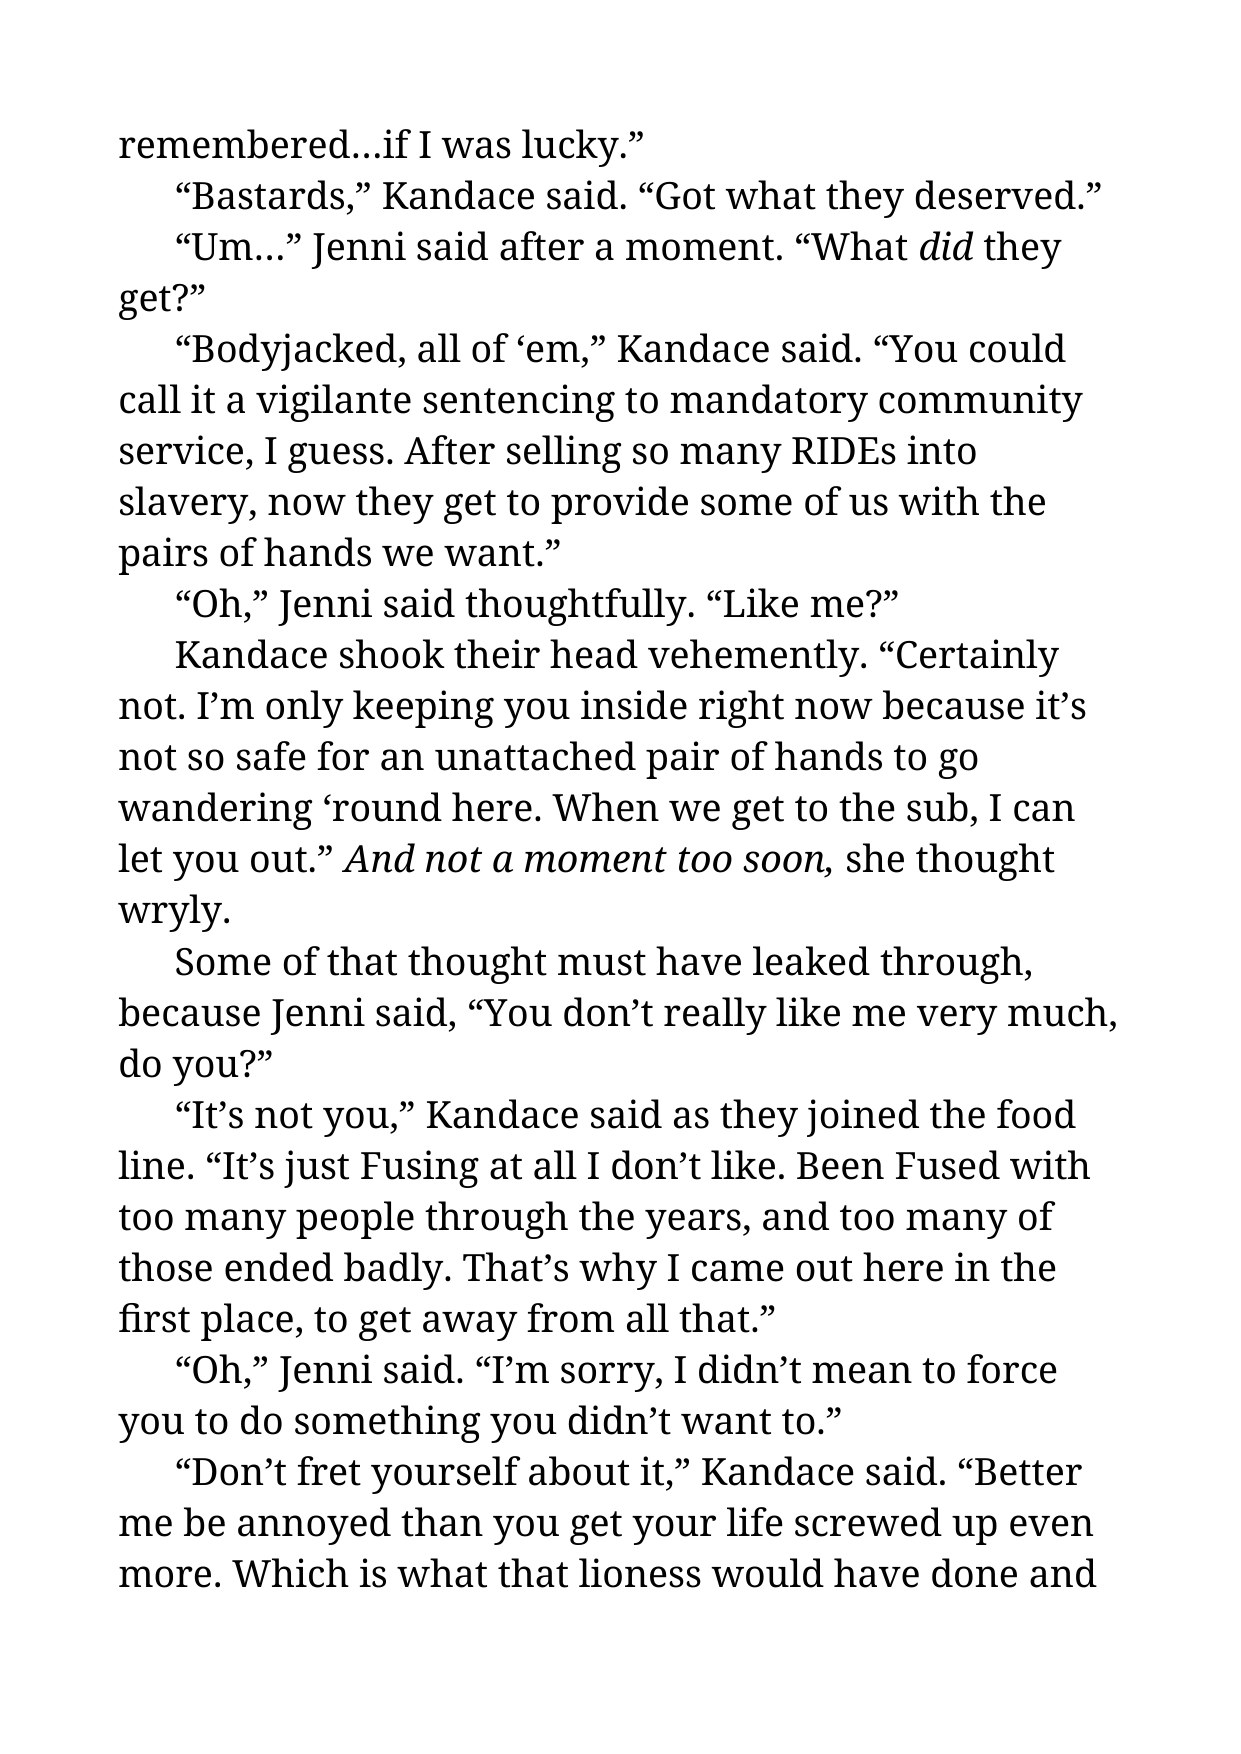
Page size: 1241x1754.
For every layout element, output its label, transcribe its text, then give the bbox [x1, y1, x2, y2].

text “It’s not you,” Kandace said as they joined the food line. “It’s just Fusing at all I don’t like. Been Fused with too many people through the years, and too many of those ended badly. That’s why I came out here in the first place, to get away from all that.” [118, 1088, 1122, 1343]
text “Don’t fret yourself about it,” Kandace said. “Better me be annoyed than you get your life screwed up even more. Which is what that lioness would have done and [118, 1445, 1122, 1598]
text Some of that thought must have leaked through, because Jenni said, “You don’t really like me very much, do you?” [118, 935, 1122, 1088]
text remembered…if I was lucky.” [118, 118, 1122, 169]
text “Oh,” Jenni said thoughtfully. “Like me?” [118, 577, 1122, 628]
text “Um…” Jenni said after a moment. “What did they get?” [118, 220, 1122, 322]
text “Bastards,” Kandace said. “Got what they deserved.” [118, 169, 1122, 220]
text “Bodyjacked, all of ‘em,” Kandace said. “You could call it a vigilante sentencing to mandatory community service, I guess. After selling so many RIDEs into slavery, now they get to provide some of us with the pairs of hands we want.” [118, 322, 1122, 577]
text “Oh,” Jenni said. “I’m sorry, I didn’t mean to force you to do something you didn’t want to.” [118, 1343, 1122, 1445]
text Kandace shook their head vehemently. “Certainly not. I’m only keeping you inside right now because it’s not so safe for an unattached pair of hands to go wandering ‘round here. When we get to the sub, I can let you out.” And not a moment too soon, she thought wryly. [118, 628, 1122, 935]
